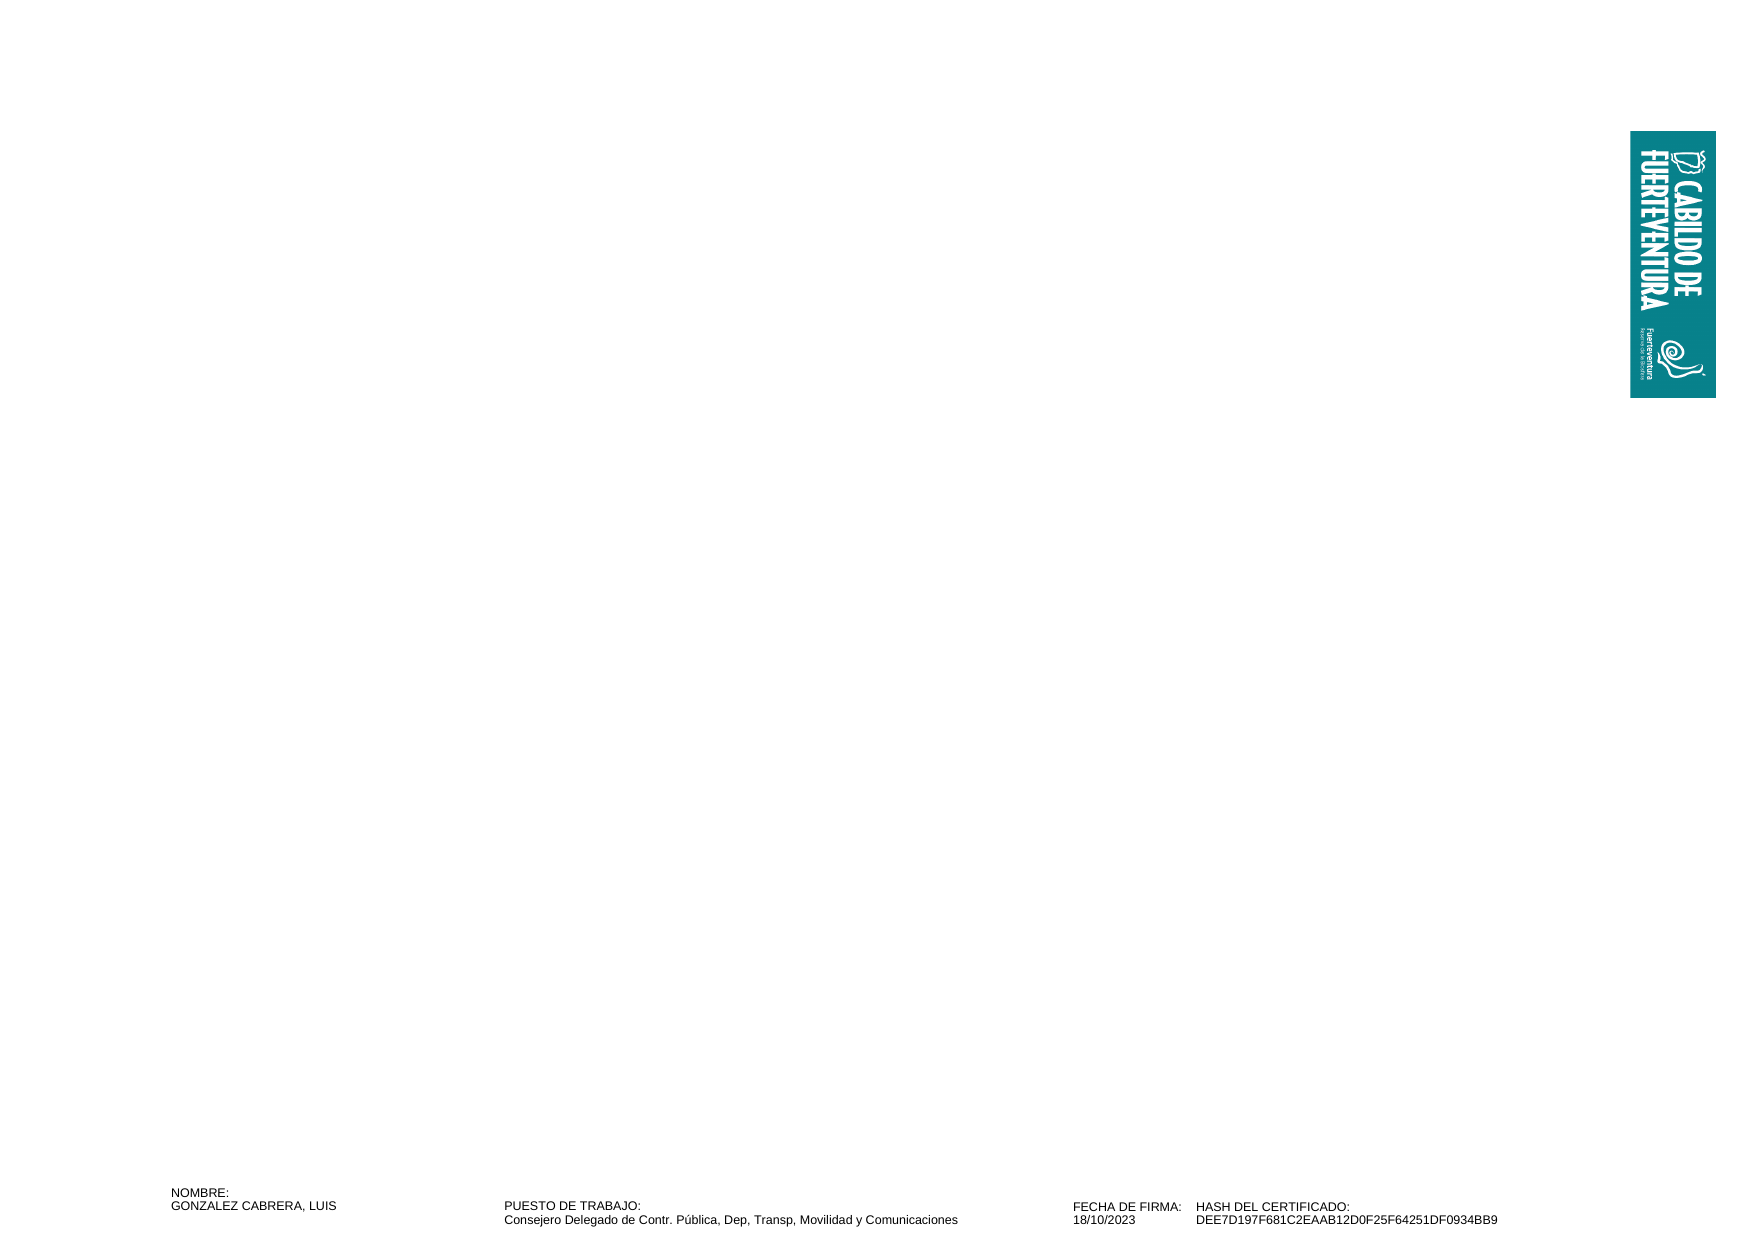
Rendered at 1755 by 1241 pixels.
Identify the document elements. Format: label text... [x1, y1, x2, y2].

text HASH DEL CERTIFICADO: DEE7D197F681C2EAAB12D0F25F64251DF0934BB9 [1196, 1202, 1498, 1227]
text PUESTO DE TRABAJO: [504, 1200, 958, 1213]
text GONZALEZ CABRERA, LUIS [171, 1200, 337, 1213]
text NOMBRE: [171, 1186, 337, 1200]
text FECHA DE FIRMA: 18/10/2023 [1073, 1202, 1182, 1227]
text Consejero Delegado de Contr. Pública, Dep, Transp, Movilidad y Comunicaciones [504, 1213, 958, 1227]
